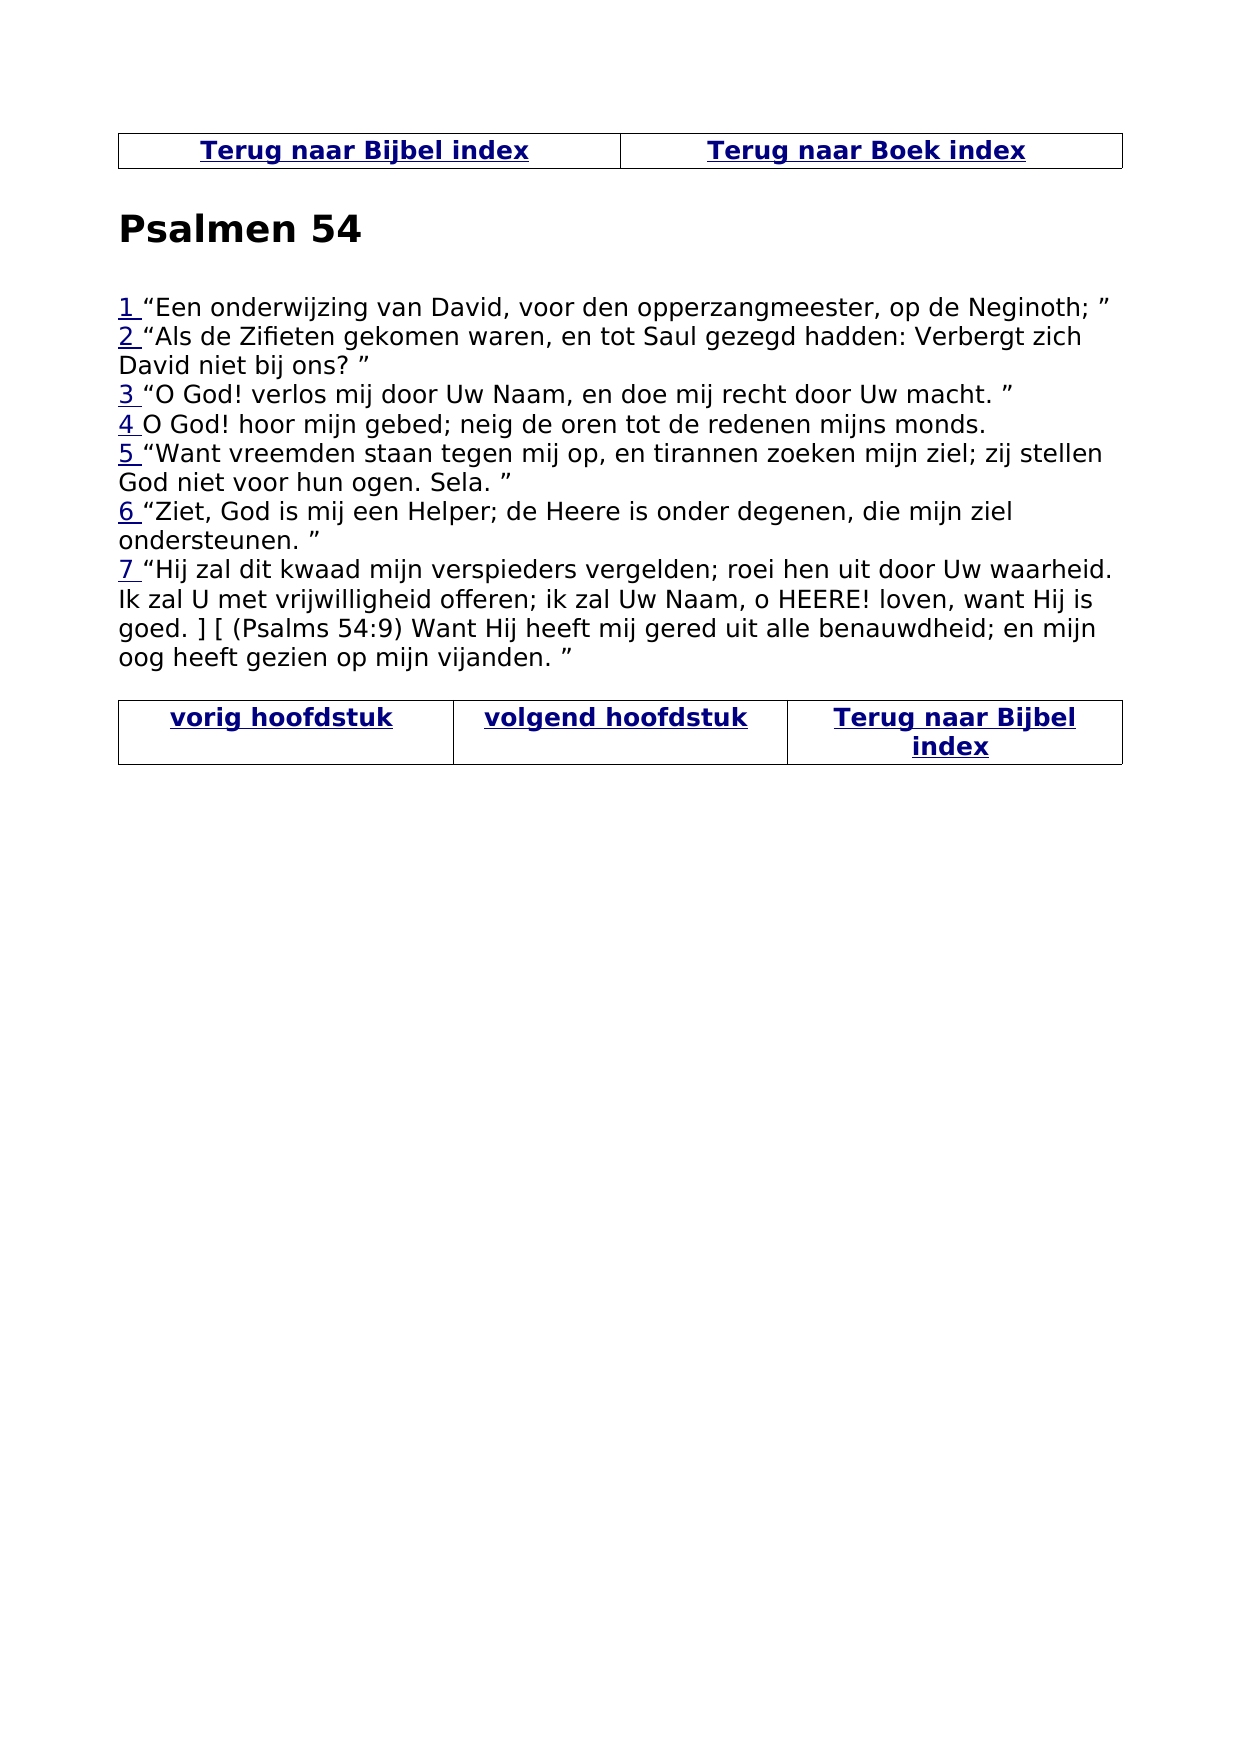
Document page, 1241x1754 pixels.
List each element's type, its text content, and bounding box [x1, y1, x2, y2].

table_header Terug naar Bijbel index [119, 134, 620, 168]
table_header vorig hoofdstuk [119, 701, 453, 764]
text 1 “Een onderwijzing van David, voor den opperzangmeester, op de Neginoth; ” 2 “Als de Zifieten gekomen waren, en tot Saul gezegd hadden: Verbergt zich David niet bij ons? ” 3 “O God! verlos mij door Uw Naam, en doe mij recht door Uw macht. ” 4 O God! hoor mijn gebed; neig de oren tot de redenen mijns monds. 5 “Want vreemden staan tegen mij op, en tirannen zoeken mijn ziel; zij stellen God niet voor hun ogen. Sela. ” 6 “Ziet, God is mij een Helper; de Heere is onder degenen, die mijn ziel ondersteunen. ” 7 “Hij zal dit kwaad mijn verspieders vergelden; roei hen uit door Uw waarheid. Ik zal U met vrijwilligheid offeren; ik zal Uw Naam, o HEERE! loven, want Hij is goed. ] [ (Psalms 54:9) Want Hij heeft mij gered uit alle benauwdheid; en mijn oog heeft gezien op mijn vijanden. ” [118, 264, 1122, 672]
subtitle Psalmen 54 [118, 208, 1122, 252]
table_header Terug naar Boek index [621, 134, 1122, 168]
table_header volgend hoofdstuk [454, 701, 787, 764]
table_header Terug naar Bijbel index [788, 701, 1122, 764]
